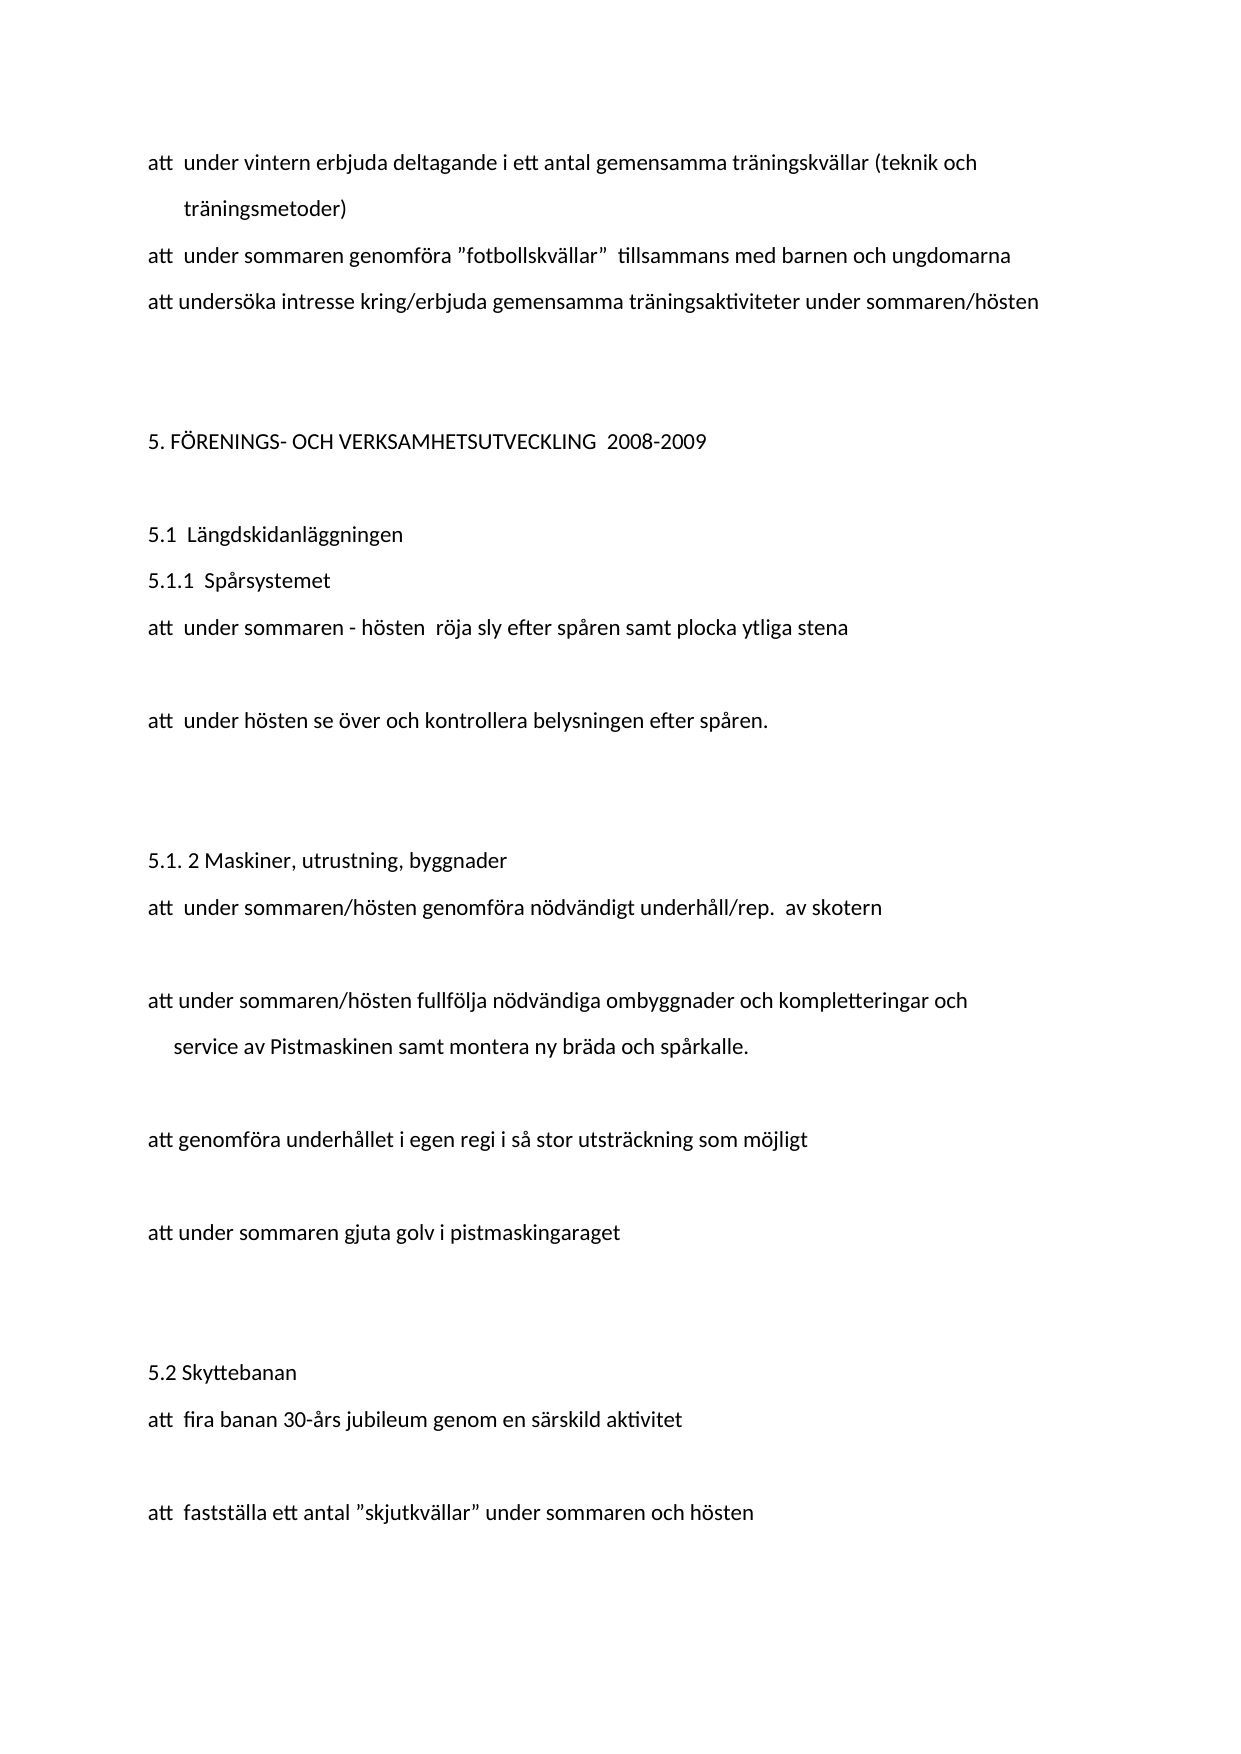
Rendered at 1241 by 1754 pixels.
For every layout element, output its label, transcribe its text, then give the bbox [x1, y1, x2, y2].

text att under vintern erbjuda deltagande i ett antal gemensamma träningskvällar (teknik och [148, 148, 1093, 176]
text att under sommaren/hösten genomföra nödvändigt underhåll/rep. av skotern [148, 893, 1093, 921]
text att fira banan 30-års jubileum genom en särskild aktivitet [148, 1405, 1093, 1433]
text att fastställa ett antal ”skjutkvällar” under sommaren och hösten [148, 1498, 1093, 1526]
text 5.1. 2 Maskiner, utrustning, byggnader [148, 846, 1093, 874]
text service av Pistmaskinen samt montera ny bräda och spårkalle. [148, 1032, 1093, 1060]
text att under sommaren - hösten röja sly efter spåren samt plocka ytliga stena [148, 613, 1093, 641]
text att genomföra underhållet i egen regi i så stor utsträckning som möjligt [148, 1125, 1093, 1153]
text 5. FÖRENINGS- OCH VERKSAMHETSUTVECKLING 2008-2009 [148, 427, 1093, 455]
text att under sommaren gjuta golv i pistmaskingaraget [148, 1218, 1093, 1247]
text att under hösten se över och kontrollera belysningen efter spåren. [148, 706, 1093, 734]
text 5.1.1 Spårsystemet [148, 567, 1093, 595]
text 5.1 Längdskidanläggningen [148, 520, 1093, 548]
text att under sommaren genomföra ”fotbollskvällar” tillsammans med barnen och ungdomarna [148, 241, 1093, 269]
text 5.2 Skyttebanan [148, 1358, 1093, 1386]
text att under sommaren/hösten fullfölja nödvändiga ombyggnader och kompletteringar och [148, 986, 1093, 1014]
text att undersöka intresse kring/erbjuda gemensamma träningsaktiviteter under sommaren/hösten [148, 287, 1093, 315]
text träningsmetoder) [148, 194, 1093, 222]
